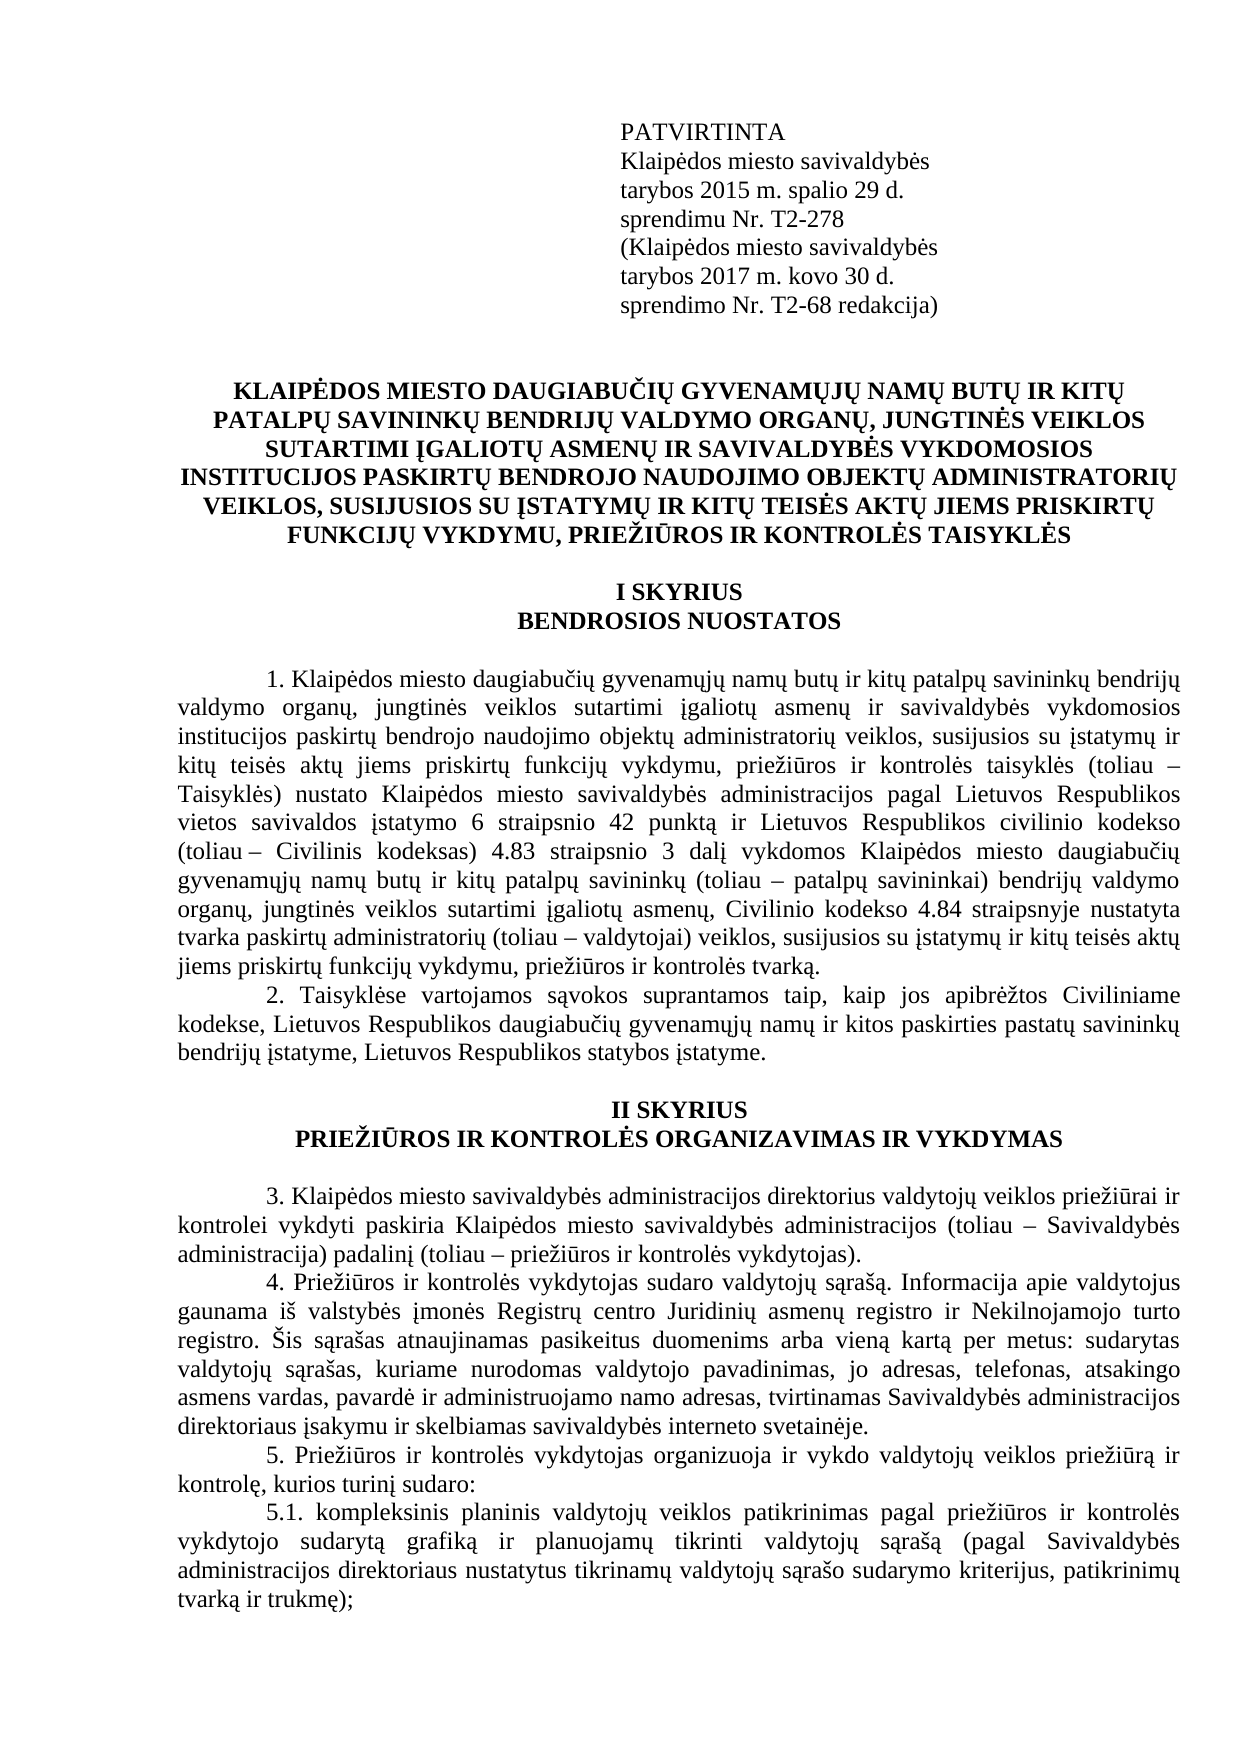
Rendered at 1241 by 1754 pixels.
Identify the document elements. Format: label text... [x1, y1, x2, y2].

text (Klaipėdos miesto savivaldybės [177, 232, 1181, 261]
text tarybos 2015 m. spalio 29 d. [177, 175, 1181, 204]
text 5. Priežiūros ir kontrolės vykdytojas organizuoja ir vykdo valdytojų veiklos priežiūrą ir kontrolę, kurios turinį sudaro: [177, 1440, 1181, 1497]
text I SKYRIUS [177, 577, 1181, 606]
text BENDROSIOS NUOSTATOS [177, 606, 1181, 635]
text 1. Klaipėdos miesto daugiabučių gyvenamųjų namų butų ir kitų patalpų savininkų bendrijų valdymo organų, jungtinės veiklos sutartimi įgaliotų asmenų ir savivaldybės vykdomosios institucijos paskirtų bendrojo naudojimo objektų administratorių veiklos, susijusios su įstatymų ir kitų teisės aktų jiems priskirtų funkcijų vykdymu, priežiūros ir kontrolės taisyklės (toliau – Taisyklės) nustato Klaipėdos miesto savivaldybės administracijos pagal Lietuvos Respublikos vietos savivaldos įstatymo 6 straipsnio 42 punktą ir Lietuvos Respublikos civilinio kodekso (toliau – Civilinis kodeksas) 4.83 straipsnio 3 dalį vykdomos Klaipėdos miesto daugiabučių gyvenamųjų namų butų ir kitų patalpų savininkų (toliau – patalpų savininkai) bendrijų valdymo organų, jungtinės veiklos sutartimi įgaliotų asmenų, Civilinio kodekso 4.84 straipsnyje nustatyta tvarka paskirtų administratorių (toliau – valdytojai) veiklos, susijusios su įstatymų ir kitų teisės aktų jiems priskirtų funkcijų vykdymu, priežiūros ir kontrolės tvarką. [177, 664, 1181, 980]
text Klaipėdos miesto savivaldybės [177, 146, 1181, 175]
text 2. Taisyklėse vartojamos sąvokos suprantamos taip, kaip jos apibrėžtos Civiliniame kodekse, Lietuvos Respublikos daugiabučių gyvenamųjų namų ir kitos paskirties pastatų savininkų bendrijų įstatyme, Lietuvos Respublikos statybos įstatyme. [177, 980, 1181, 1066]
text sprendimu Nr. T2-278 [177, 204, 1181, 232]
text 3. Klaipėdos miesto savivaldybės administracijos direktorius valdytojų veiklos priežiūrai ir kontrolei vykdyti paskiria Klaipėdos miesto savivaldybės administracijos (toliau – Savivaldybės administracija) padalinį (toliau – priežiūros ir kontrolės vykdytojas). [177, 1181, 1181, 1267]
text tarybos 2017 m. kovo 30 d. [177, 261, 1181, 290]
text 4. Priežiūros ir kontrolės vykdytojas sudaro valdytojų sąrašą. Informacija apie valdytojus gaunama iš valstybės įmonės Registrų centro Juridinių asmenų registro ir Nekilnojamojo turto registro. Šis sąrašas atnaujinamas pasikeitus duomenims arba vieną kartą per metus: sudarytas valdytojų sąrašas, kuriame nurodomas valdytojo pavadinimas, jo adresas, telefonas, atsakingo asmens vardas, pavardė ir administruojamo namo adresas, tvirtinamas Savivaldybės administracijos direktoriaus įsakymu ir skelbiamas savivaldybės interneto svetainėje. [177, 1267, 1181, 1440]
text PATVIRTINTA [177, 117, 1181, 146]
text 5.1. kompleksinis planinis valdytojų veiklos patikrinimas pagal priežiūros ir kontrolės vykdytojo sudarytą grafiką ir planuojamų tikrinti valdytojų sąrašą (pagal Savivaldybės administracijos direktoriaus nustatytus tikrinamų valdytojų sąrašo sudarymo kriterijus, patikrinimų tvarką ir trukmę); [177, 1497, 1181, 1612]
text II SKYRIUS [177, 1095, 1181, 1124]
text KLAIPĖDOS MIESTO DAUGIABUČIŲ GYVENAMŲJŲ NAMŲ BUTŲ IR KITŲ PATALPŲ SAVININKŲ BENDRIJŲ VALDYMO ORGANŲ, JUNGTINĖS VEIKLOS SUTARTIMI ĮGALIOTŲ ASMENŲ IR SAVIVALDYBĖS VYKDOMOSIOS INSTITUCIJOS PASKIRTŲ BENDROJO NAUDOJIMO OBJEKTŲ ADMINISTRATORIŲ VEIKLOS, SUSIJUSIOS SU ĮSTATYMŲ IR KITŲ TEISĖS AKTŲ JIEMS PRISKIRTŲ FUNKCIJŲ VYKDYMU, PRIEŽIŪROS IR KONTROLĖS TAISYKLĖS [177, 376, 1181, 549]
text sprendimo Nr. T2-68 redakcija) [177, 290, 1181, 319]
text PRIEŽIŪROS IR KONTROLĖS ORGANIZAVIMAS IR VYKDYMAS [177, 1124, 1181, 1152]
